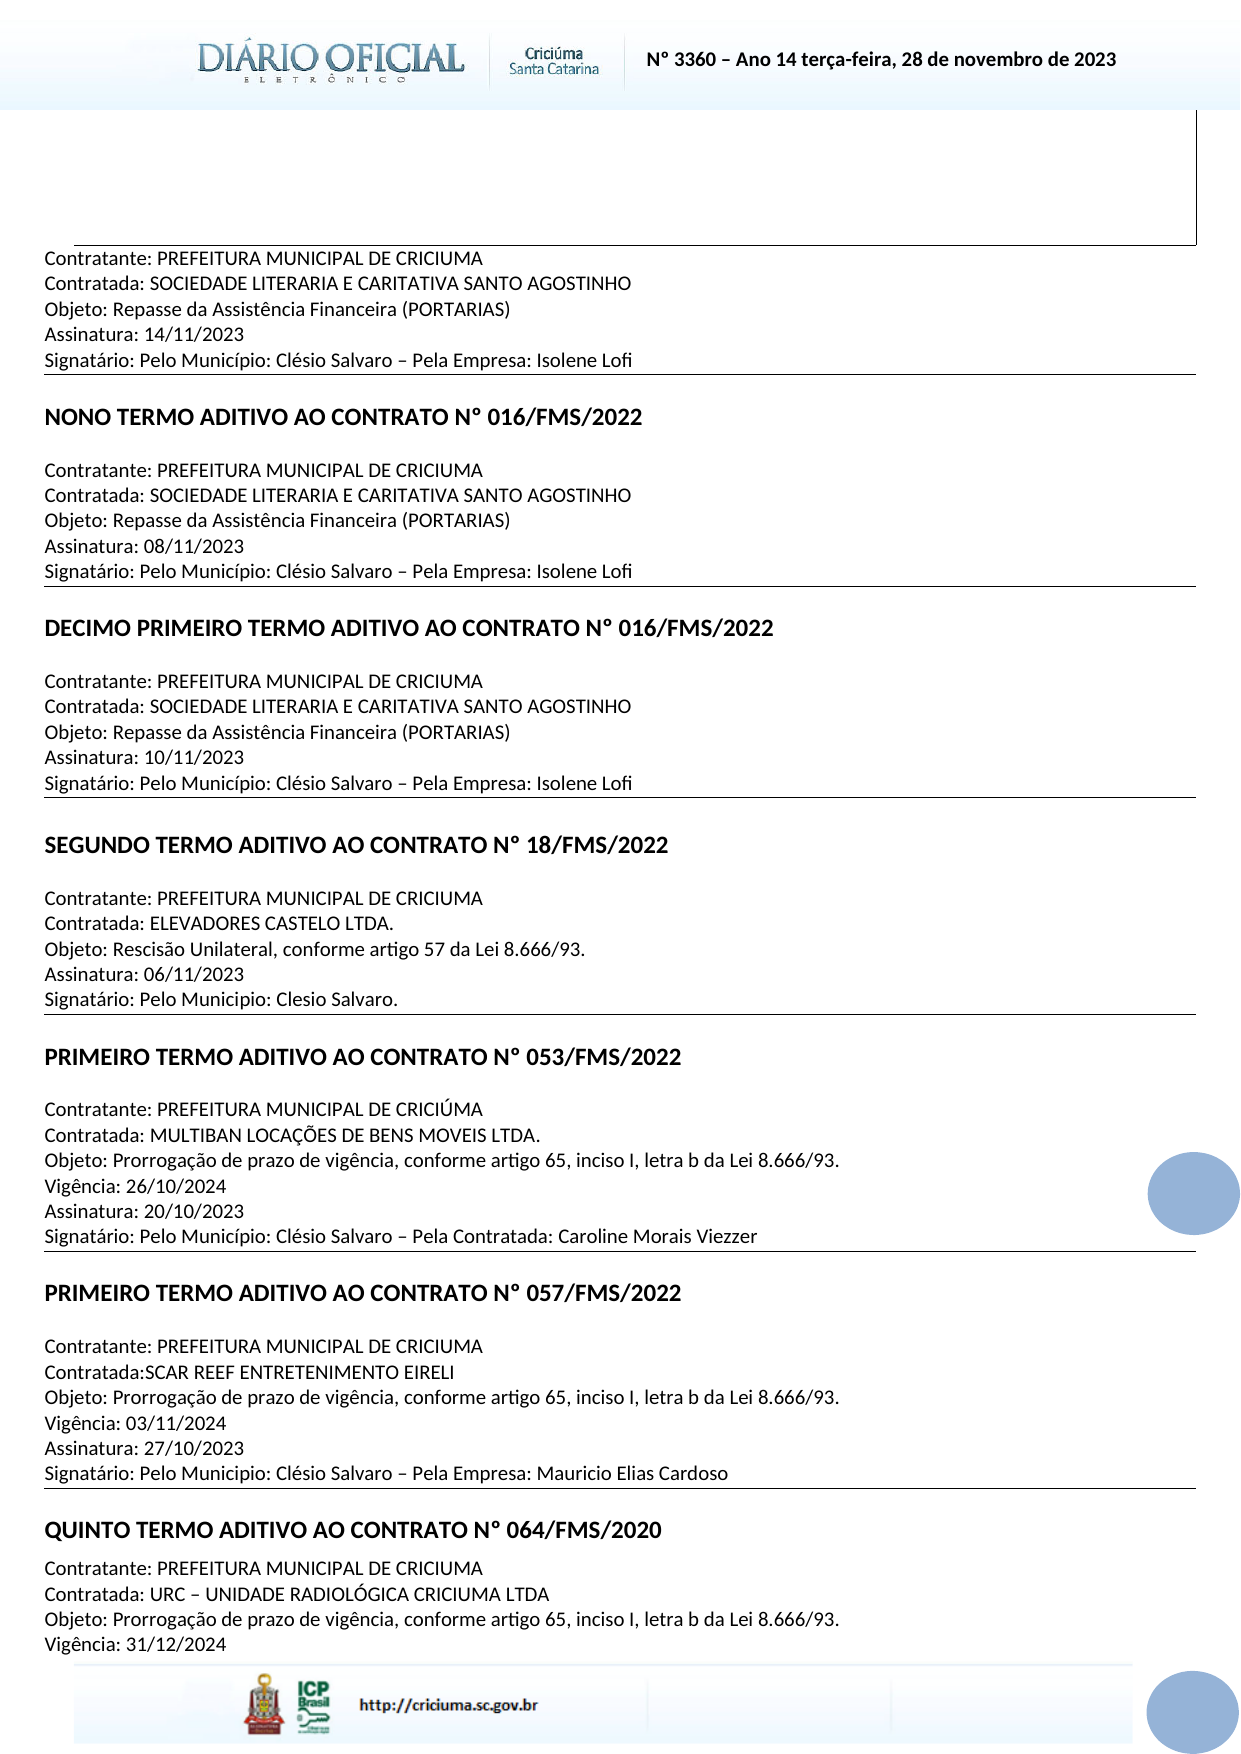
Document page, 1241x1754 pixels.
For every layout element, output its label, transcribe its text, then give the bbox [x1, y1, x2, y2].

text Signatário: Pelo Município: Clésio Salvaro – Pela Empresa: Isolene Lofi [44, 347, 1196, 374]
text Assinatura: 20/10/2023 [44, 1198, 1161, 1224]
text Contratada: ELEVADORES CASTELO LTDA. [44, 910, 1196, 936]
text Vigência: 26/10/2024 [44, 1173, 1153, 1198]
text Signatário: Pelo Municipio: Clesio Salvaro. [44, 987, 1196, 1014]
text Contratada: URC – UNIDADE RADIOLÓGICA CRICIUMA LTDA [44, 1581, 1196, 1606]
text NONO TERMO ADITIVO AO CONTRATO Nº 016/FMS/2022 [44, 401, 1196, 431]
text Contratante: PREFEITURA MUNICIPAL DE CRICIUMA [44, 1555, 1196, 1581]
text Objeto: Prorrogação de prazo de vigência, conforme artigo 65, inciso I, letra b da Lei 8.666/93. [44, 1606, 1196, 1632]
text Contratante: PREFEITURA MUNICIPAL DE CRICIUMA [44, 245, 1196, 271]
text Contratada: SOCIEDADE LITERARIA E CARITATIVA SANTO AGOSTINHO [44, 694, 1196, 719]
text Objeto: Repasse da Assistência Financeira (PORTARIAS) [44, 296, 1196, 321]
text Objeto: Prorrogação de prazo de vigência, conforme artigo 65, inciso I, letra b da Lei 8.666/93. [44, 1147, 1196, 1173]
text QUINTO TERMO ADITIVO AO CONTRATO Nº 064/FMS/2020 [44, 1514, 1196, 1545]
text Contratante: PREFEITURA MUNICIPAL DE CRICIÚMA [44, 1097, 1196, 1122]
text Assinatura: 27/10/2023 [44, 1435, 1196, 1461]
text Contratada: SOCIEDADE LITERARIA E CARITATIVA SANTO AGOSTINHO [44, 482, 1196, 508]
text Objeto: Repasse da Assistência Financeira (PORTARIAS) [44, 508, 1196, 533]
text Objeto: Repasse da Assistência Financeira (PORTARIAS) [44, 719, 1196, 744]
text Vigência: 31/12/2024 [44, 1632, 1196, 1657]
text SEGUNDO TERMO ADITIVO AO CONTRATO Nº 18/FMS/2022 [44, 829, 1196, 859]
text Signatário: Pelo Municipio: Clésio Salvaro – Pela Empresa: Mauricio Elias Cardoso [44, 1461, 1196, 1488]
text Contratada:SCAR REEF ENTRETENIMENTO EIRELI [44, 1359, 1196, 1384]
text Contratada: MULTIBAN LOCAÇÕES DE BENS MOVEIS LTDA. [44, 1122, 1196, 1147]
text Signatário: Pelo Município: Clésio Salvaro – Pela Empresa: Isolene Lofi [44, 770, 1196, 797]
text Vigência: 03/11/2024 [44, 1410, 1196, 1435]
text Contratante: PREFEITURA MUNICIPAL DE CRICIUMA [44, 885, 1196, 910]
text Contratante: PREFEITURA MUNICIPAL DE CRICIUMA [44, 668, 1196, 694]
text PRIMEIRO TERMO ADITIVO AO CONTRATO Nº 053/FMS/2022 [44, 1041, 1196, 1071]
text Assinatura: 06/11/2023 [44, 961, 1196, 987]
text Assinatura: 10/11/2023 [44, 744, 1196, 770]
text Signatário: Pelo Município: Clésio Salvaro – Pela Empresa: Isolene Lofi [44, 558, 1196, 586]
text Contratante: PREFEITURA MUNICIPAL DE CRICIUMA [44, 457, 1196, 482]
text Assinatura: 14/11/2023 [44, 321, 1196, 347]
text Contratante: PREFEITURA MUNICIPAL DE CRICIUMA [44, 1333, 1196, 1359]
text Assinatura: 08/11/2023 [44, 533, 1196, 558]
text Objeto: Rescisão Unilateral, conforme artigo 57 da Lei 8.666/93. [44, 936, 1196, 961]
text Objeto: Prorrogação de prazo de vigência, conforme artigo 65, inciso I, letra b da Lei 8.666/93. [44, 1384, 1196, 1410]
text PRIMEIRO TERMO ADITIVO AO CONTRATO Nº 057/FMS/2022 [44, 1278, 1196, 1308]
text Contratada: SOCIEDADE LITERARIA E CARITATIVA SANTO AGOSTINHO [44, 271, 1196, 296]
text DECIMO PRIMEIRO TERMO ADITIVO AO CONTRATO Nº 016/FMS/2022 [44, 612, 1196, 643]
text Signatário: Pelo Município: Clésio Salvaro – Pela Contratada: Caroline Morais Viezzer [44, 1224, 1196, 1251]
